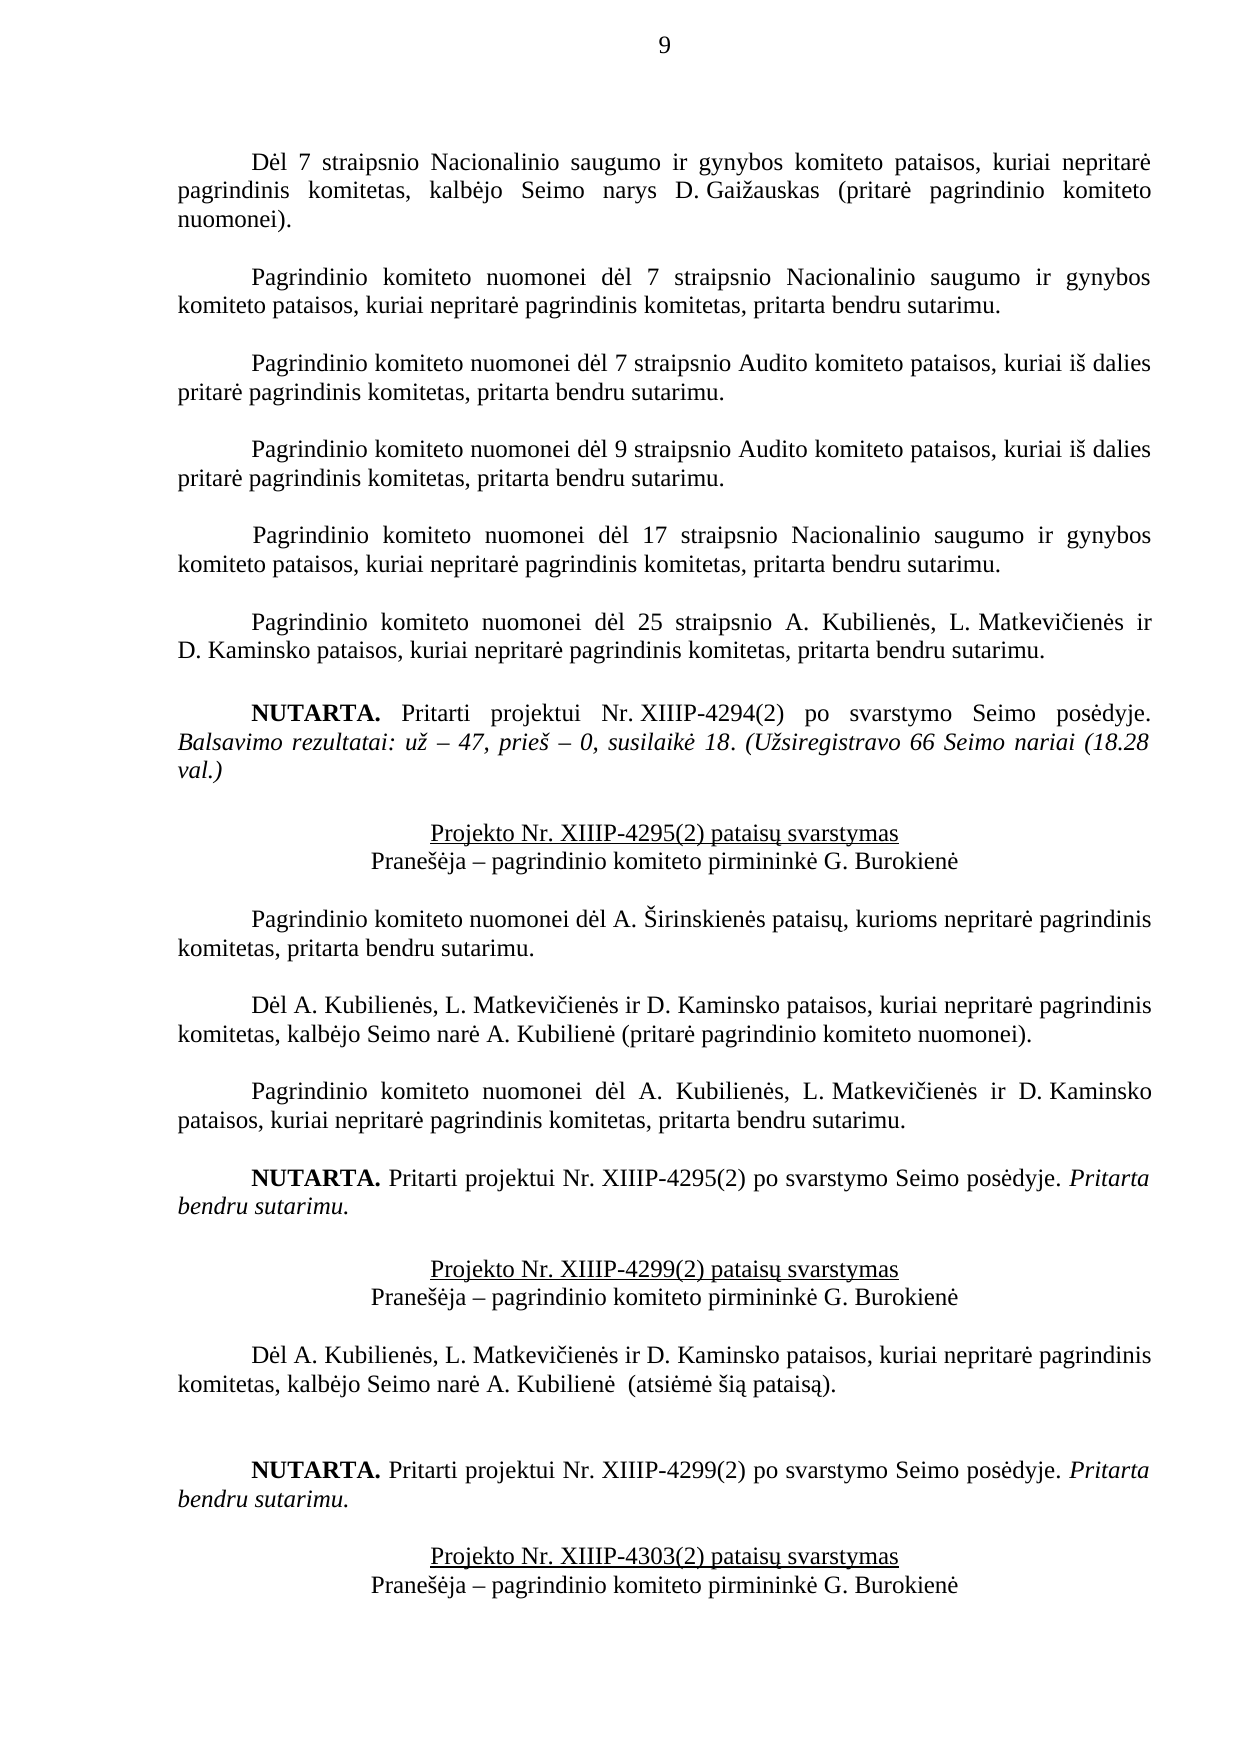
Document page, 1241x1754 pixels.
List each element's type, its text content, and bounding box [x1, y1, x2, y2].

text Pagrindinio komiteto nuomonei dėl A. Širinskienės pataisų, kurioms nepritarė pagrindinis komitetas, pritarta bendru sutarimu. [177, 904, 1152, 961]
text Projekto Nr. XIIIP-4303(2) pataisų svarstymas [177, 1541, 1152, 1570]
text NUTARTA. Pritarti projektui Nr. XIIIP-4295(2) po svarstymo Seimo posėdyje. Pritarta bendru sutarimu. [177, 1163, 1152, 1220]
text Projekto Nr. XIIIP-4299(2) pataisų svarstymas [177, 1254, 1152, 1282]
text Pranešėja – pagrindinio komiteto pirmininkė G. Burokienė [177, 846, 1152, 875]
text Pagrindinio komiteto nuomonei dėl A. Kubilienės, L. Matkevičienės ir D. Kaminsko pataisos, kuriai nepritarė pagrindinis komitetas, pritarta bendru sutarimu. [177, 1076, 1152, 1134]
text NUTARTA. Pritarti projektui Nr. XIIIP-4294(2) po svarstymo Seimo posėdyje. Balsavimo rezultatai: už – 47, prieš – 0, susilaikė 18. (Užsiregistravo 66 Seimo nariai (18.28 val.) [177, 698, 1152, 784]
text Pagrindinio komiteto nuomonei dėl 25 straipsnio A. Kubilienės, L. Matkevičienės ir D. Kaminsko pataisos, kuriai nepritarė pagrindinis komitetas, pritarta bendru sutarimu. [177, 607, 1152, 664]
text Dėl 7 straipsnio Nacionalinio saugumo ir gynybos komiteto pataisos, kuriai nepritarė pagrindinis komitetas, kalbėjo Seimo narys D. Gaižauskas (pritarė pagrindinio komiteto nuomonei). [177, 147, 1152, 233]
text Pagrindinio komiteto nuomonei dėl 7 straipsnio Nacionalinio saugumo ir gynybos komiteto pataisos, kuriai nepritarė pagrindinis komitetas, pritarta bendru sutarimu. [177, 262, 1152, 319]
text Projekto Nr. XIIIP-4295(2) pataisų svarstymas [177, 818, 1152, 846]
text Pranešėja – pagrindinio komiteto pirmininkė G. Burokienė [177, 1282, 1152, 1311]
text Pranešėja – pagrindinio komiteto pirmininkė G. Burokienė [177, 1570, 1152, 1599]
text Dėl A. Kubilienės, L. Matkevičienės ir D. Kaminsko pataisos, kuriai nepritarė pagrindinis komitetas, kalbėjo Seimo narė A. Kubilienė (pritarė pagrindinio komiteto nuomonei). [177, 990, 1152, 1048]
text NUTARTA. Pritarti projektui Nr. XIIIP-4299(2) po svarstymo Seimo posėdyje. Pritarta bendru sutarimu. [177, 1455, 1152, 1512]
text Pagrindinio komiteto nuomonei dėl 9 straipsnio Audito komiteto pataisos, kuriai iš dalies pritarė pagrindinis komitetas, pritarta bendru sutarimu. [177, 434, 1152, 492]
text Pagrindinio komiteto nuomonei dėl 17 straipsnio Nacionalinio saugumo ir gynybos komiteto pataisos, kuriai nepritarė pagrindinis komitetas, pritarta bendru sutarimu. [177, 521, 1152, 578]
text Pagrindinio komiteto nuomonei dėl 7 straipsnio Audito komiteto pataisos, kuriai iš dalies pritarė pagrindinis komitetas, pritarta bendru sutarimu. [177, 348, 1152, 406]
text Dėl A. Kubilienės, L. Matkevičienės ir D. Kaminsko pataisos, kuriai nepritarė pagrindinis komitetas, kalbėjo Seimo narė A. Kubilienė (atsiėmė šią pataisą). [177, 1340, 1152, 1397]
